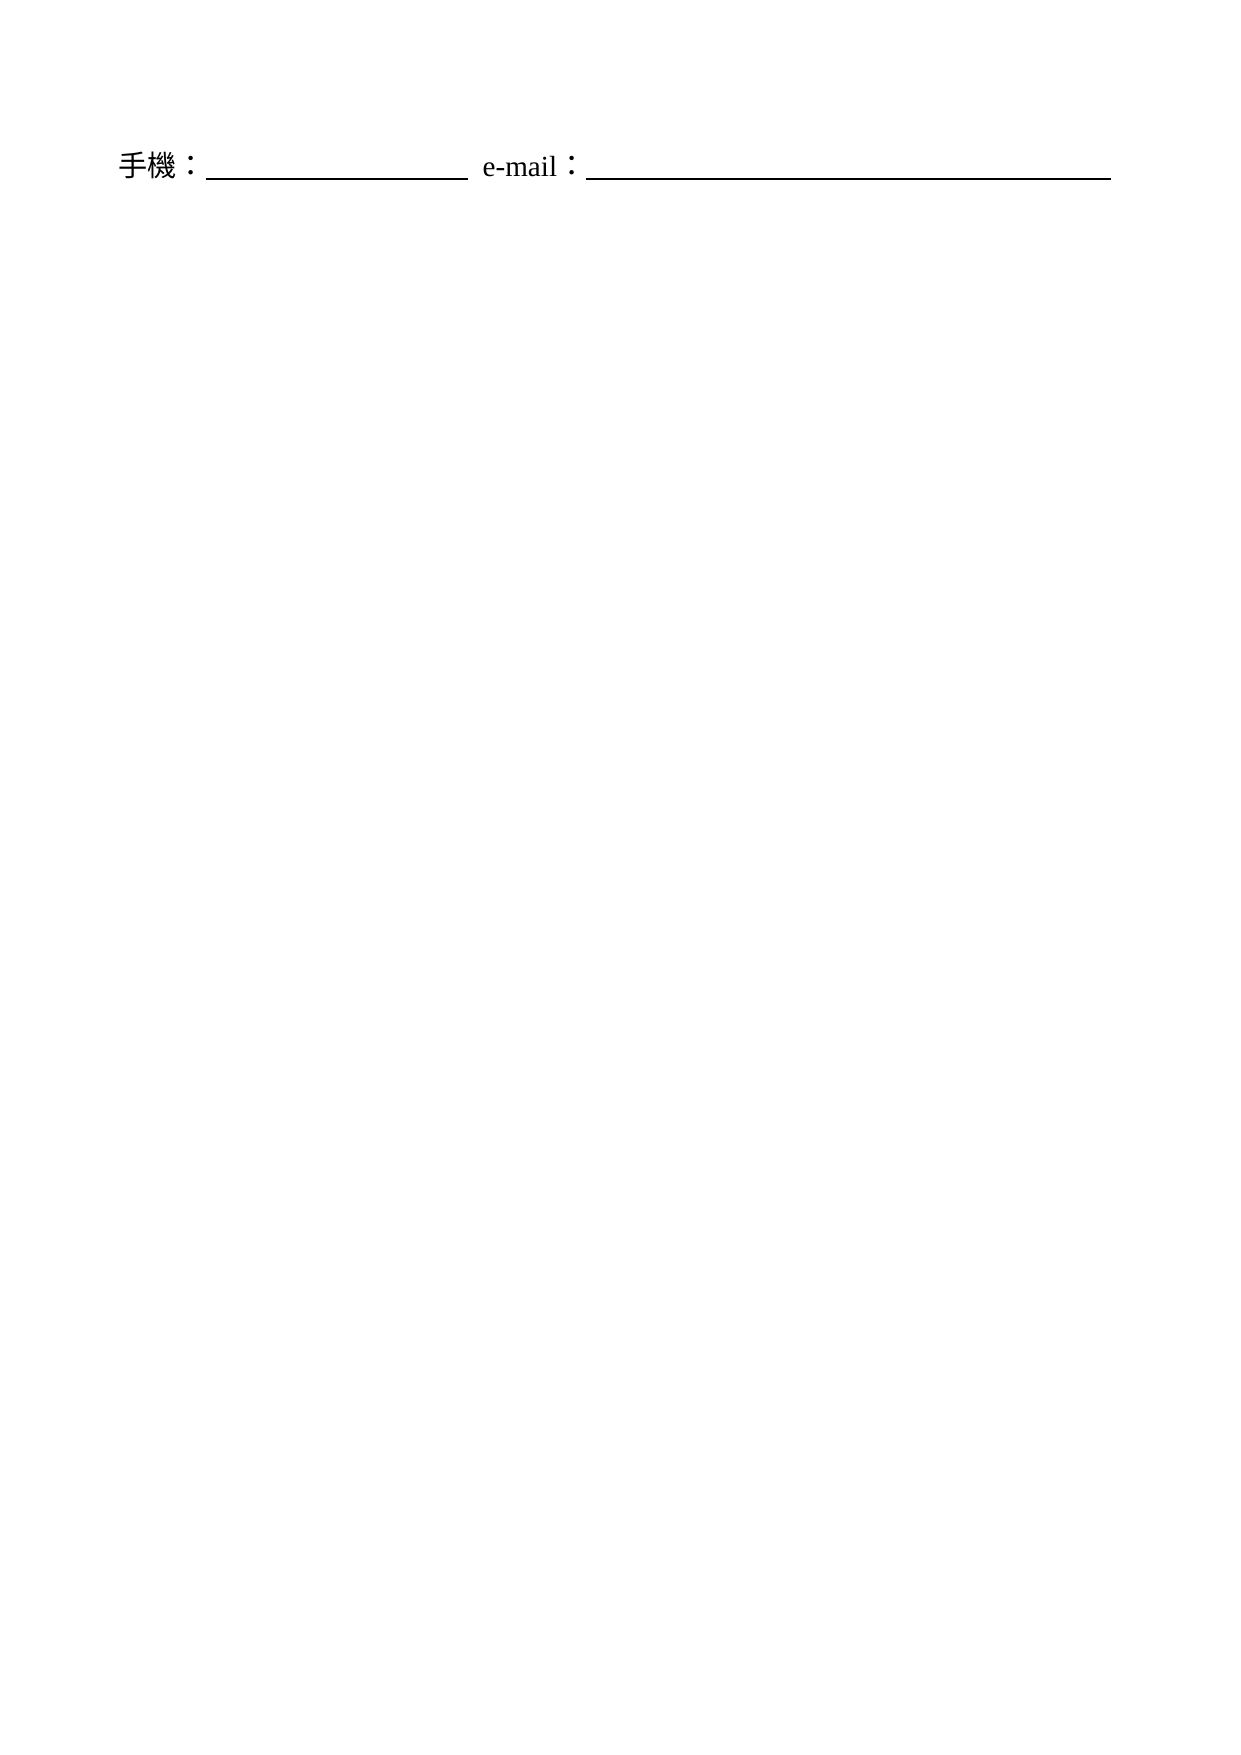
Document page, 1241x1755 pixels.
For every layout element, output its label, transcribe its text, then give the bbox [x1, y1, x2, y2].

text 手機： e-mail： [89, 139, 1152, 185]
